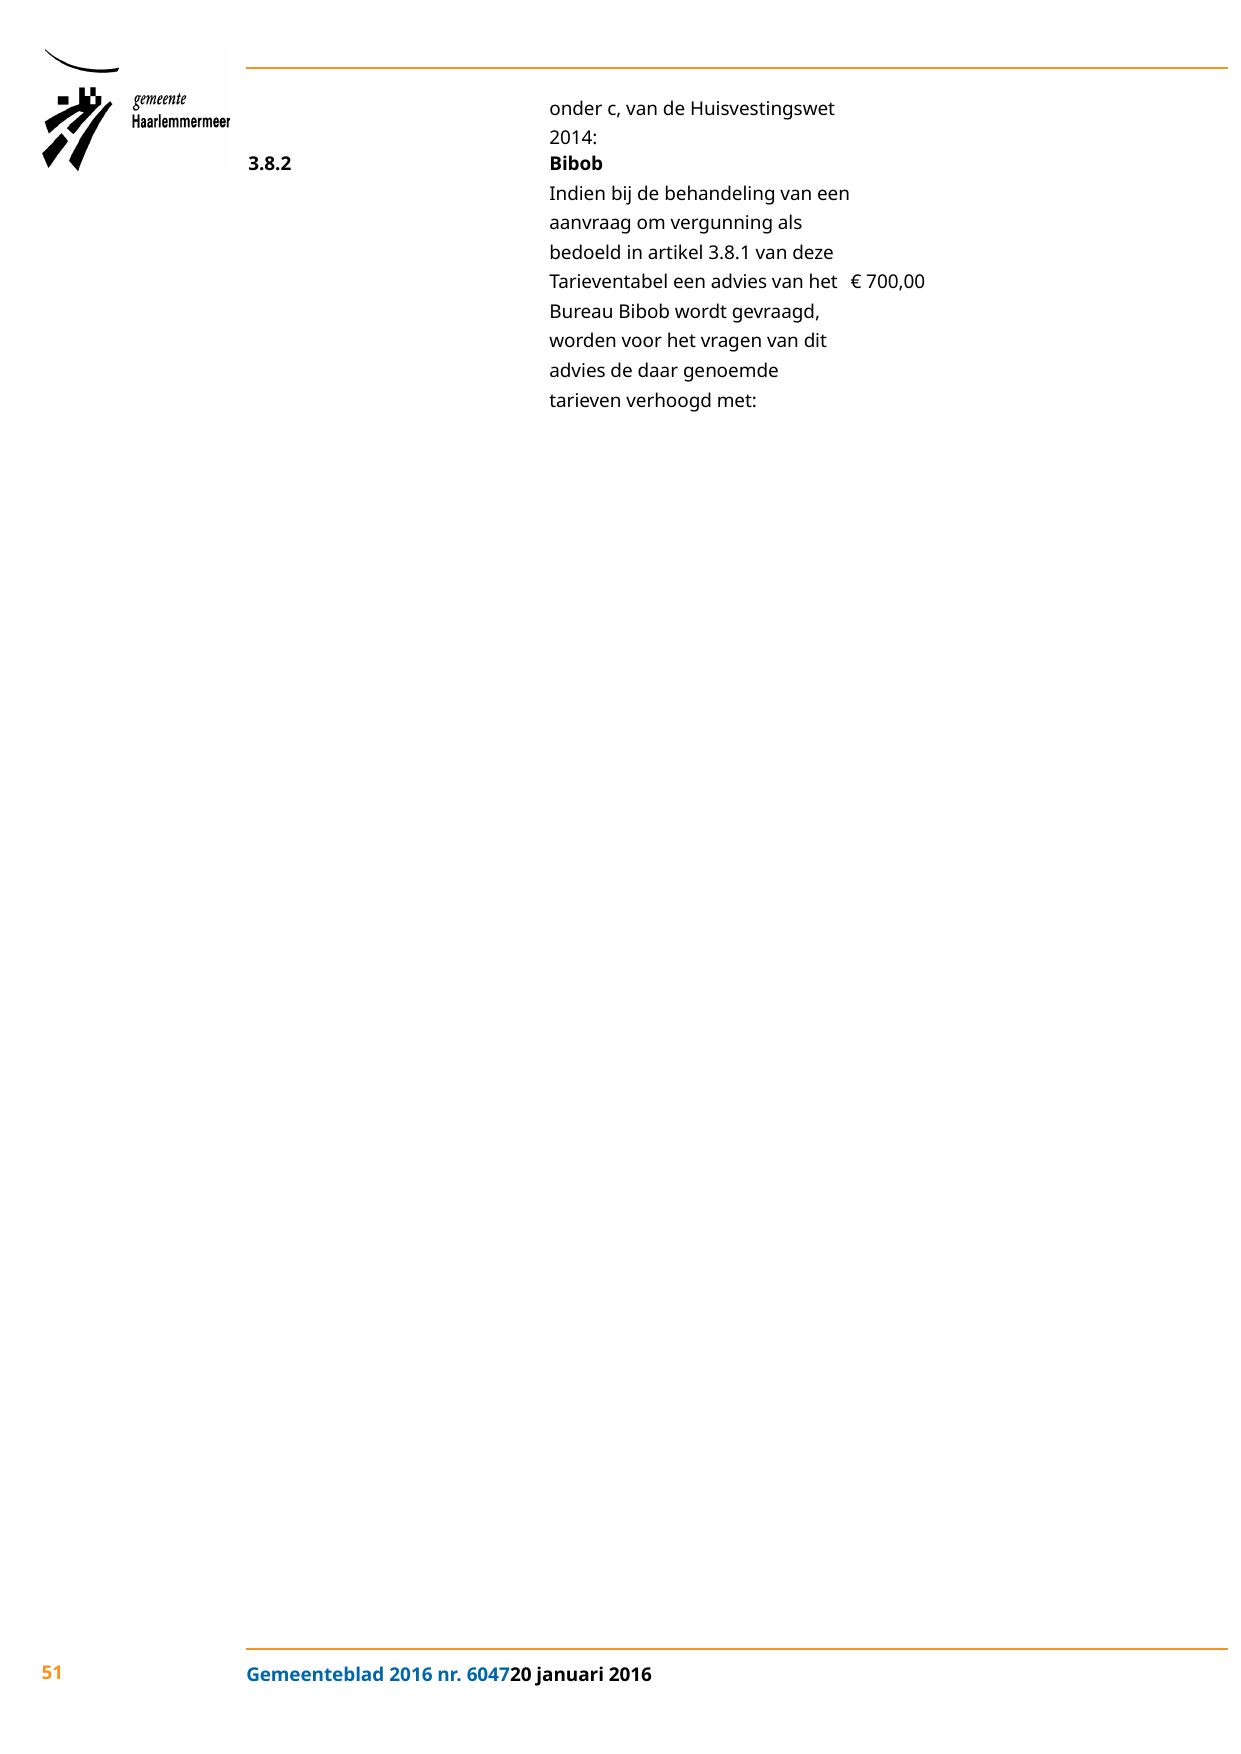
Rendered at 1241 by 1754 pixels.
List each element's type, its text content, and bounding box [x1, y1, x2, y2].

table_cell Bibob Indien bij de behandeling van een aanvraag om vergunning als bedoeld in artikel 3.8.1 van deze Tarieventabel een advies van het Bureau Bibob wordt gevraagd, worden voor het vragen van dit advies de daar genoemde tarieven verhoogd met: [549, 150, 850, 412]
table_cell [850, 95, 1152, 150]
table_cell 3.8.2 [248, 150, 549, 412]
table_cell onder c, van de Huisvestingswet 2014: [549, 95, 850, 150]
table_cell [248, 95, 549, 150]
table_cell € 700,00 [850, 150, 1152, 412]
picture [41, 47, 231, 172]
